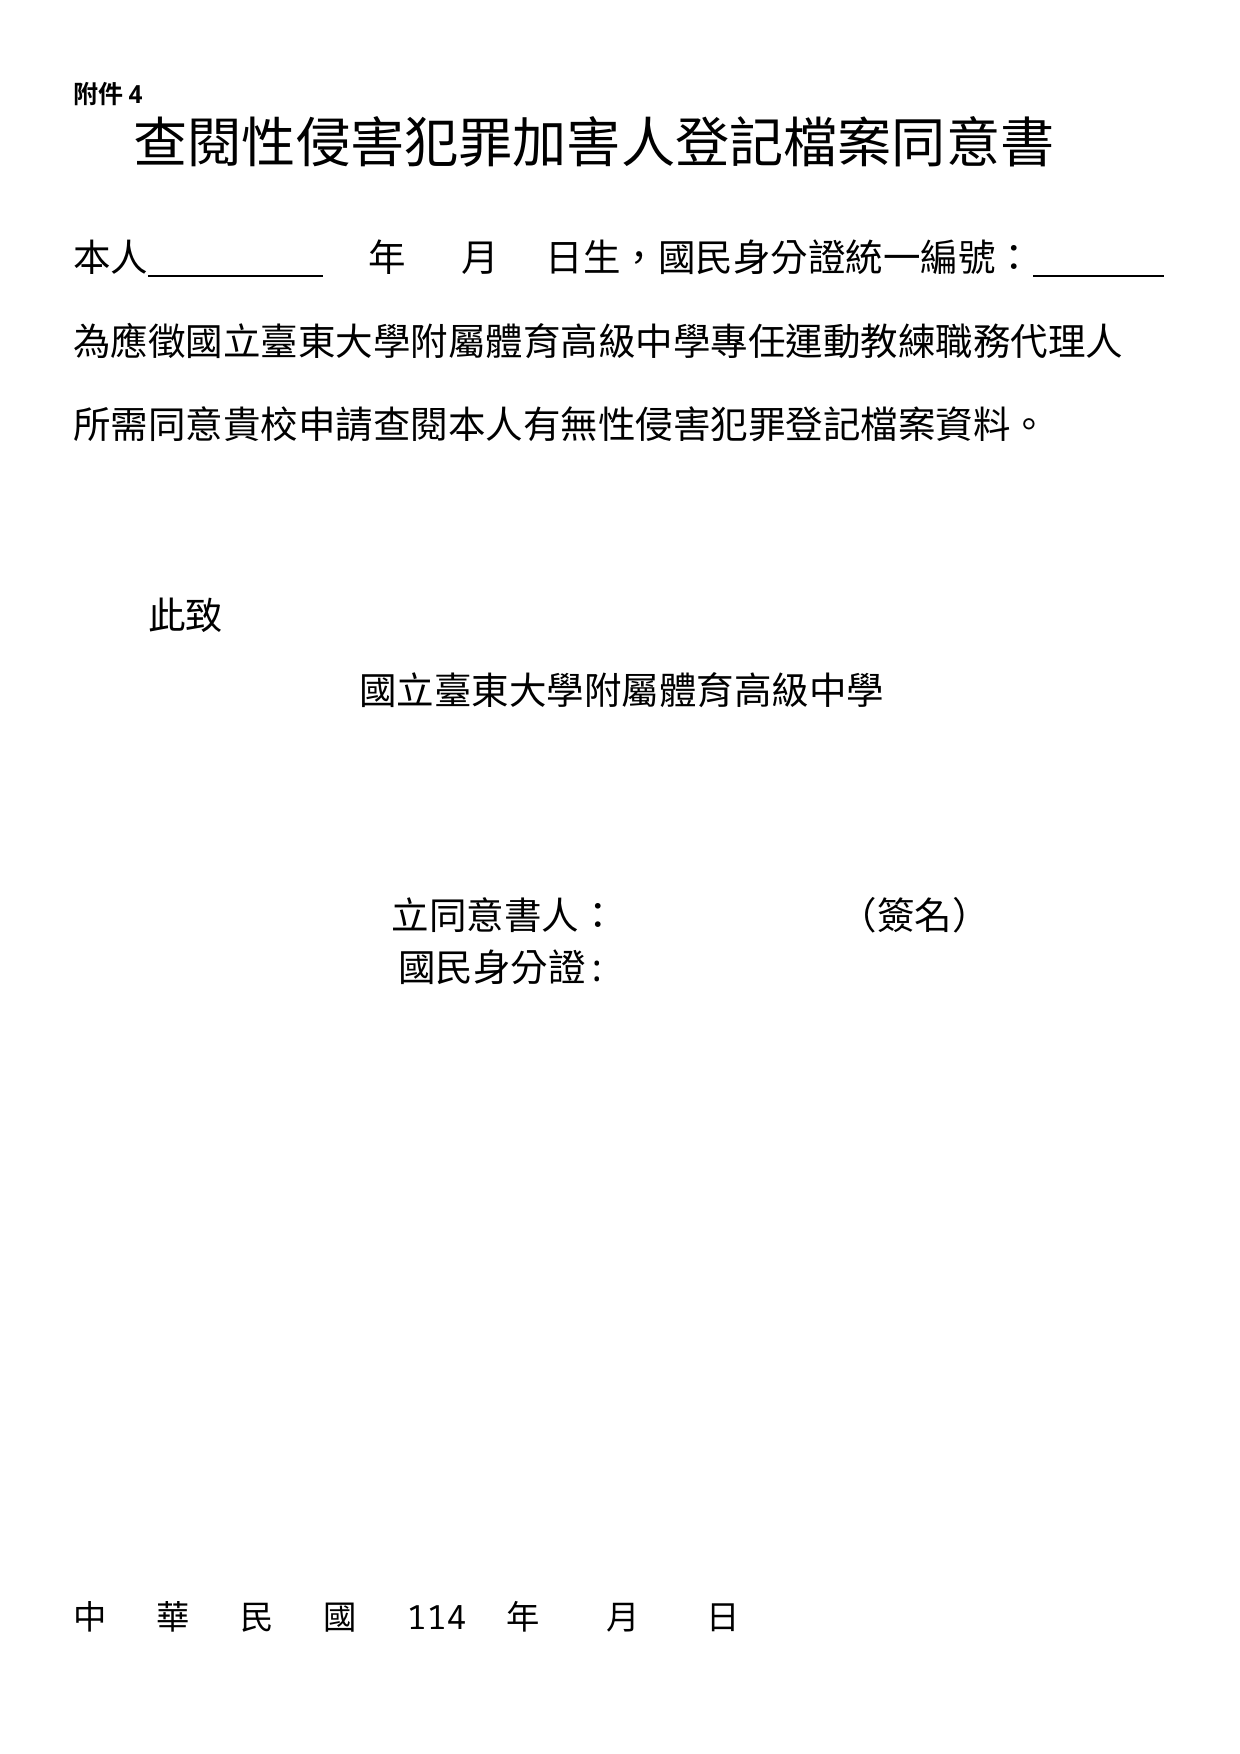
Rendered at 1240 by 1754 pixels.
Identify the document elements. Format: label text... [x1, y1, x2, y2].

text 立同意書人： （簽名） [392, 893, 1170, 938]
text 為應徵國立臺東大學附屬體育高級中學專任運動教練職務代理人 [73, 322, 1170, 363]
text 本人 年 月 日生，國民身分證統一編號： [73, 238, 1170, 280]
text 查閱性侵害犯罪加害人登記檔案同意書 [133, 111, 1170, 176]
text 國立臺東大學附屬體育高級中學 [73, 668, 1170, 713]
text 此致 [148, 593, 1170, 638]
text 附件4 [73, 74, 1170, 111]
text 中 華 民 國 114 年 月 日 [73, 1591, 1170, 1639]
text 國民身分證: [398, 956, 1170, 988]
text 所需同意貴校申請查閱本人有無性侵害犯罪登記檔案資料。 [73, 405, 1170, 488]
